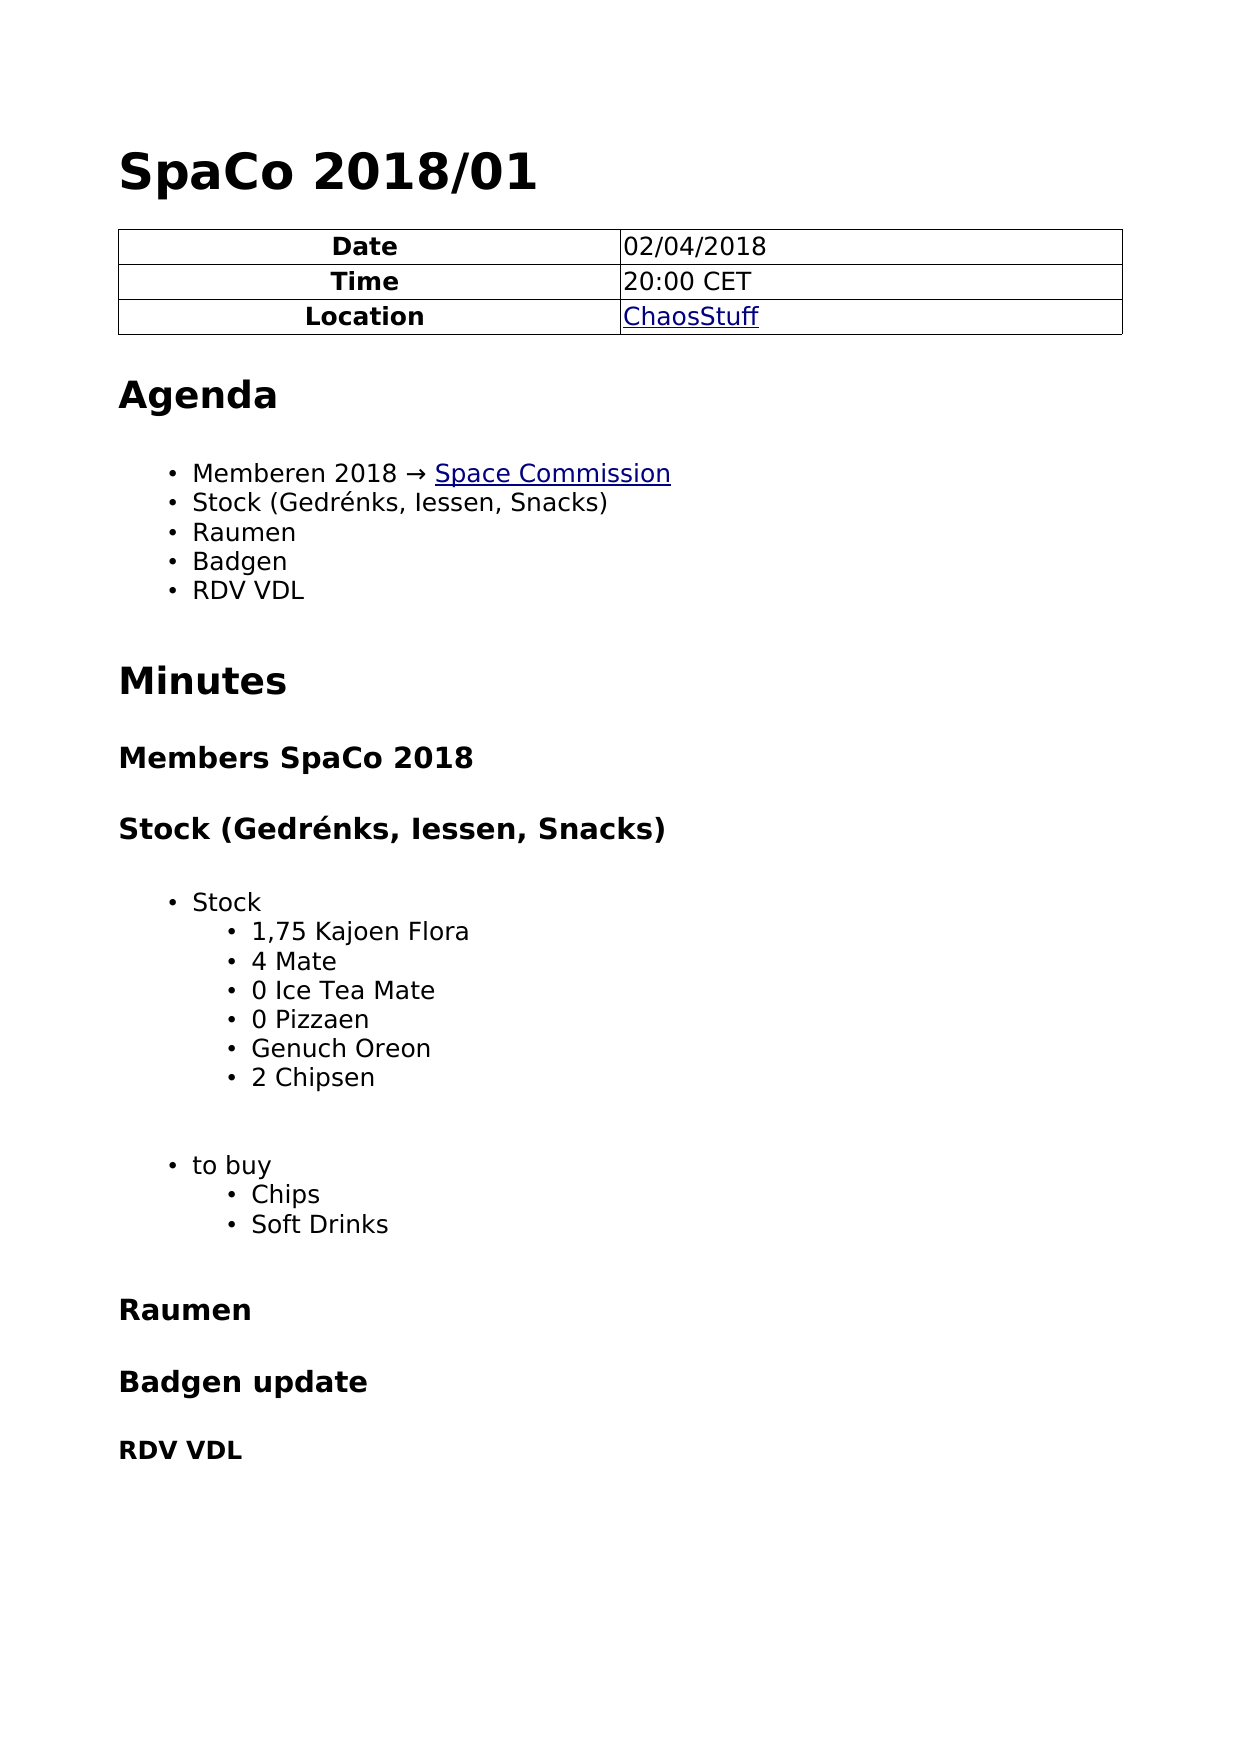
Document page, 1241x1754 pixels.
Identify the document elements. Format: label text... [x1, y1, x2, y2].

list Chips [236, 1181, 1122, 1210]
table_header Date [119, 230, 620, 264]
table_cell 20:00 CET [621, 265, 1122, 299]
list 4 Mate [236, 947, 1122, 976]
table_cell Location [119, 300, 620, 334]
subtitle RDV VDL [118, 1436, 1122, 1466]
subtitle Agenda [118, 374, 1122, 417]
subtitle SpaCo 2018/01 [118, 143, 1122, 201]
list 1,75 Kajoen Flora [236, 917, 1122, 947]
list Raumen [177, 518, 1122, 547]
list 2 Chipsen [236, 1063, 1122, 1092]
subtitle Minutes [118, 660, 1122, 703]
subtitle Badgen update [118, 1365, 1122, 1399]
list Stock (Gedrénks, Iessen, Snacks) [177, 489, 1122, 518]
list to buy [177, 1151, 1122, 1181]
list Memberen 2018 → Space Commission [177, 459, 1122, 489]
subtitle Stock (Gedrénks, Iessen, Snacks) [118, 812, 1122, 846]
list Badgen [177, 547, 1122, 576]
subtitle Members SpaCo 2018 [118, 741, 1122, 775]
list Genuch Oreon [236, 1034, 1122, 1063]
list 0 Pizzaen [236, 1005, 1122, 1034]
list Soft Drinks [236, 1210, 1122, 1239]
list Stock [177, 888, 1122, 917]
list 0 Ice Tea Mate [236, 976, 1122, 1005]
list RDV VDL [177, 576, 1122, 605]
subtitle Raumen [118, 1293, 1122, 1327]
table_cell Time [119, 265, 620, 299]
table_header 02/04/2018 [621, 230, 1122, 264]
table_cell ChaosStuff [621, 300, 1122, 334]
